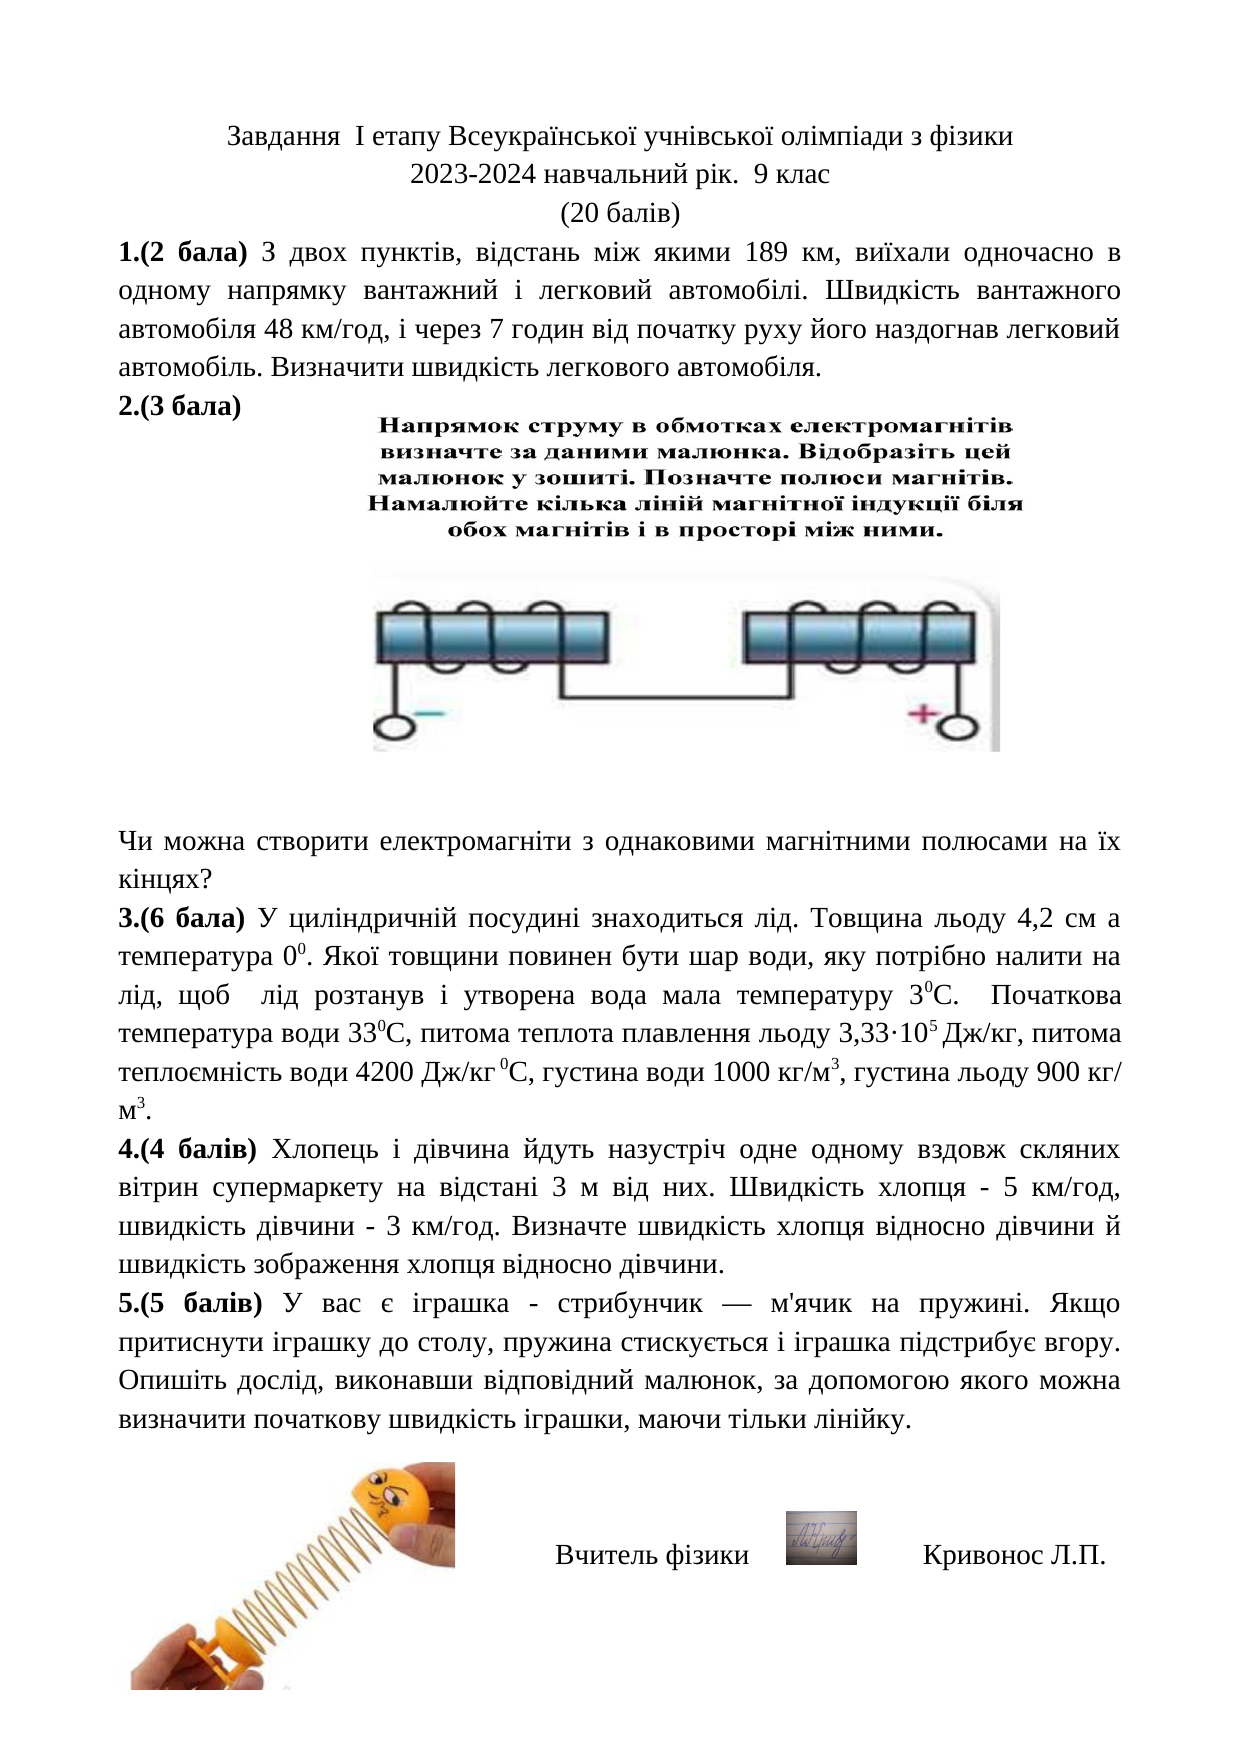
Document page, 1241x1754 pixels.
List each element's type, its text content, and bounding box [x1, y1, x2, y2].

text 5.(5 балів) У вас є іграшка - стрибунчик — м'ячик на пружині. Якщо притиснути іграшку до столу, пружина стискується і іграшка підстрибує вгору. Опишіть дослід, виконавши відповідний малюнок, за допомогою якого можна визначити початкову швидкість іграшки, маючи тільки лінійку. [118, 1285, 1122, 1434]
picture [331, 409, 1061, 799]
text Завдання І етапу Всеукраїнської учнівської олімпіади з фізики [118, 118, 1122, 152]
text 1.(2 бала) З двох пунктів, відстань між якими 189 км, виїхали одночасно в одному напрямку вантажний і легковий автомобілі. Швидкість вантажного автомобіля 48 км/год, і через 7 годин від початку руху його наздогнав легковий автомобіль. Визначити швидкість легкового автомобіля. [118, 234, 1122, 383]
picture [786, 1511, 857, 1565]
picture [112, 1462, 456, 1690]
text Вчитель фізики Кривонос Л.П. [456, 1511, 1122, 1571]
text 4.(4 балів) Хлопець і дівчина йдуть назустріч одне одному вздовж скляних вітрин супермаркету на відстані 3 м від них. Швидкість хлопця - 5 км/год, швидкість дівчини - 3 км/год. Визначте швидкість хлопця відносно дівчини й швидкість зображення хлопця відносно дівчини. [118, 1131, 1122, 1280]
text 3.(6 бала) У циліндричній посудині знаходиться лід. Товщина льоду 4,2 см а температура 00. Якої товщини повинен бути шар води, яку потрібно налити на лід, щоб лід розтанув і утворена вода мала температуру 30С. Початкова температура води 330С, питома теплота плавлення льоду 3,33·105 Дж/кг, питома теплоємність води 4200 Дж/кг 0С, густина води 1000 кг/м3, густина льоду 900 кг/ м3. [118, 900, 1122, 1126]
text (20 балів) [118, 195, 1122, 229]
text 2023-2024 навчальний рік. 9 клас [118, 157, 1122, 190]
text Чи можна створити електромагніти з однаковими магнітними полюсами на їх кінцях? [118, 823, 1122, 895]
text 2.(3 бала) [118, 388, 1122, 421]
